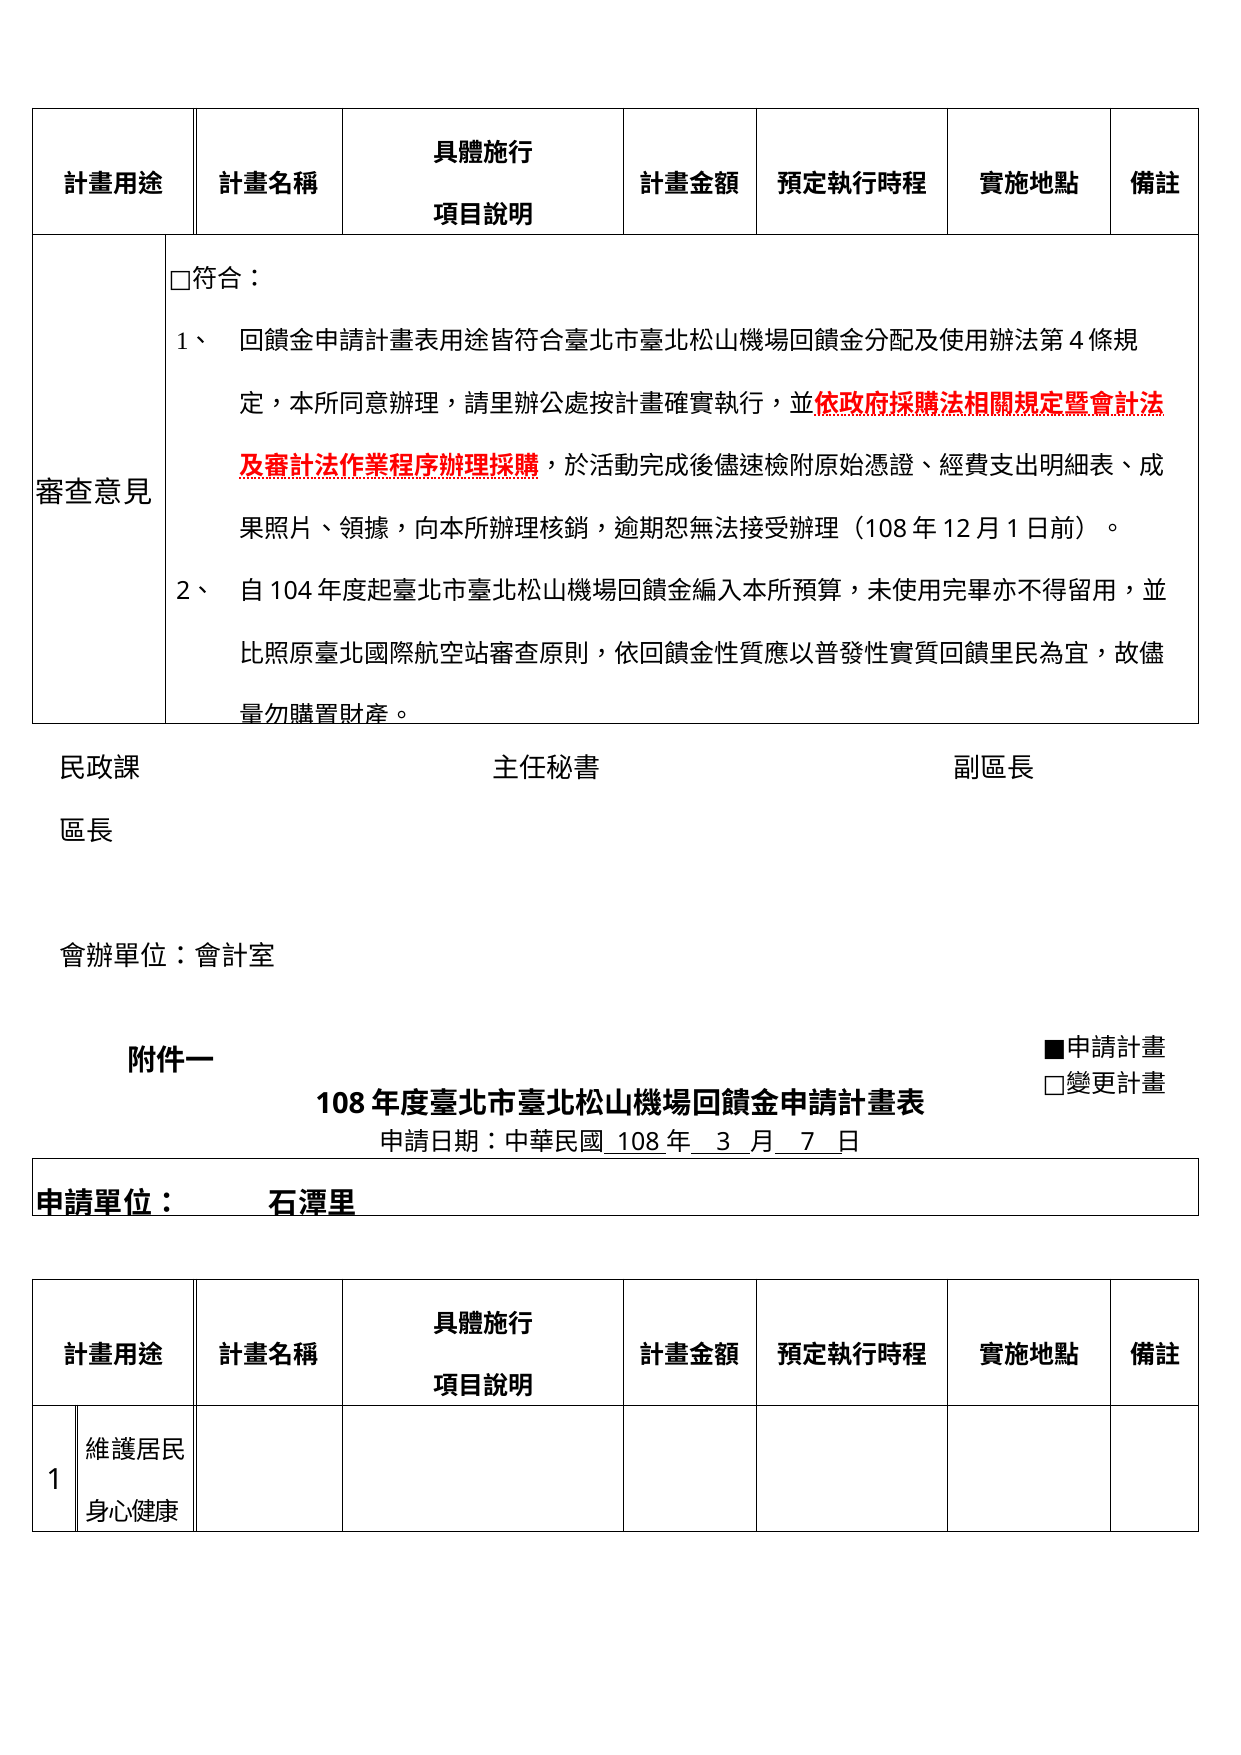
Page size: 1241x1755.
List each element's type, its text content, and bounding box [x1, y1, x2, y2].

table_cell [1111, 1406, 1198, 1531]
text [1042, 1100, 1196, 1145]
text 附件一 [52, 1037, 645, 1079]
table_header 預定執行時程 [757, 1280, 947, 1404]
table_cell [343, 1406, 623, 1531]
table_cell [197, 1406, 342, 1531]
table_header 申請單位： 石潭里 里長：廖煒國 (簽章) [33, 1159, 1198, 1215]
text 申請日期：中華民國 108 年 3 月 7 日 [177, 1122, 1063, 1158]
text 民政課 主任秘書 副區長 區長 [59, 724, 1063, 849]
table_cell 1 [33, 1406, 75, 1531]
table_cell 審查意見 [33, 235, 165, 723]
table_header 計畫金額 [624, 1280, 756, 1404]
table_header 預定執行時程 [757, 109, 947, 234]
table_header 具體施行 項目說明 [343, 1280, 623, 1404]
table_header 實施地點 [948, 109, 1110, 234]
table_cell [624, 1406, 756, 1531]
table_cell [948, 1406, 1110, 1531]
table_cell 維護居民身心健康 [78, 1406, 193, 1531]
table_header 計畫金額 [624, 109, 756, 234]
table_cell □符合： 回饋金申請計畫表用途皆符合臺北市臺北松山機場回饋金分配及使用辦法第4條規定，本所同意辦理，請里辦公處按計畫確實執行，並依政府採購法相關規定暨會計法及審計法作業程序辦理採購，於活動完成後儘速檢附原始憑證、經費支出明細表、成果照片、領據，向本所辦理核銷，逾期恕無法接受辦理（108年12月1日前）。 自104年度起臺北市臺北松山機場回饋金編入本所預算，未使用完畢亦不得留用，並比照原臺北國際航空站審查原則，依回饋金性質應以普發性實質回饋里民為宜，故儘量勿購置財產。 購置各項宣導品及辦理各項活動、基層建設或補助時應確實標明使用「松山機場回饋金補助辦理」相關字樣，各項工程及設施則需檢附施工前、中、後照片，以利核銷。 如為收費活動，請檢附活動收支明細表。 如係發放禮券（不限金額）或物品單價為新台幣500元以上，清冊應詳列品名暨領受人簽名、身分證字號及地址，物品單價如為新台幣200至499元，清冊則列出品名暨領受人簽名即可，惟單項金額不得超過2,000元，且需符合該里回饋金總額之比例原則。 □不符合： [166, 235, 1198, 723]
text ■申請計畫 [1042, 1028, 1196, 1064]
text □變更計畫 [1042, 1064, 1196, 1100]
table_header 計畫名稱 [197, 1280, 342, 1404]
text 108年度臺北市臺北松山機場回饋金申請計畫表 [177, 1079, 1042, 1122]
table_header 計畫用途 [33, 109, 193, 234]
table_cell [757, 1406, 947, 1531]
table_header 計畫名稱 [197, 109, 342, 234]
table_header 備註 [1111, 1280, 1198, 1404]
text 會辦單位：會計室 [59, 912, 1063, 974]
table_header 計畫用途 [33, 1280, 193, 1404]
table_header 具體施行 項目說明 [343, 109, 623, 234]
table_header 實施地點 [948, 1280, 1110, 1404]
table_header 備註 [1111, 109, 1198, 234]
